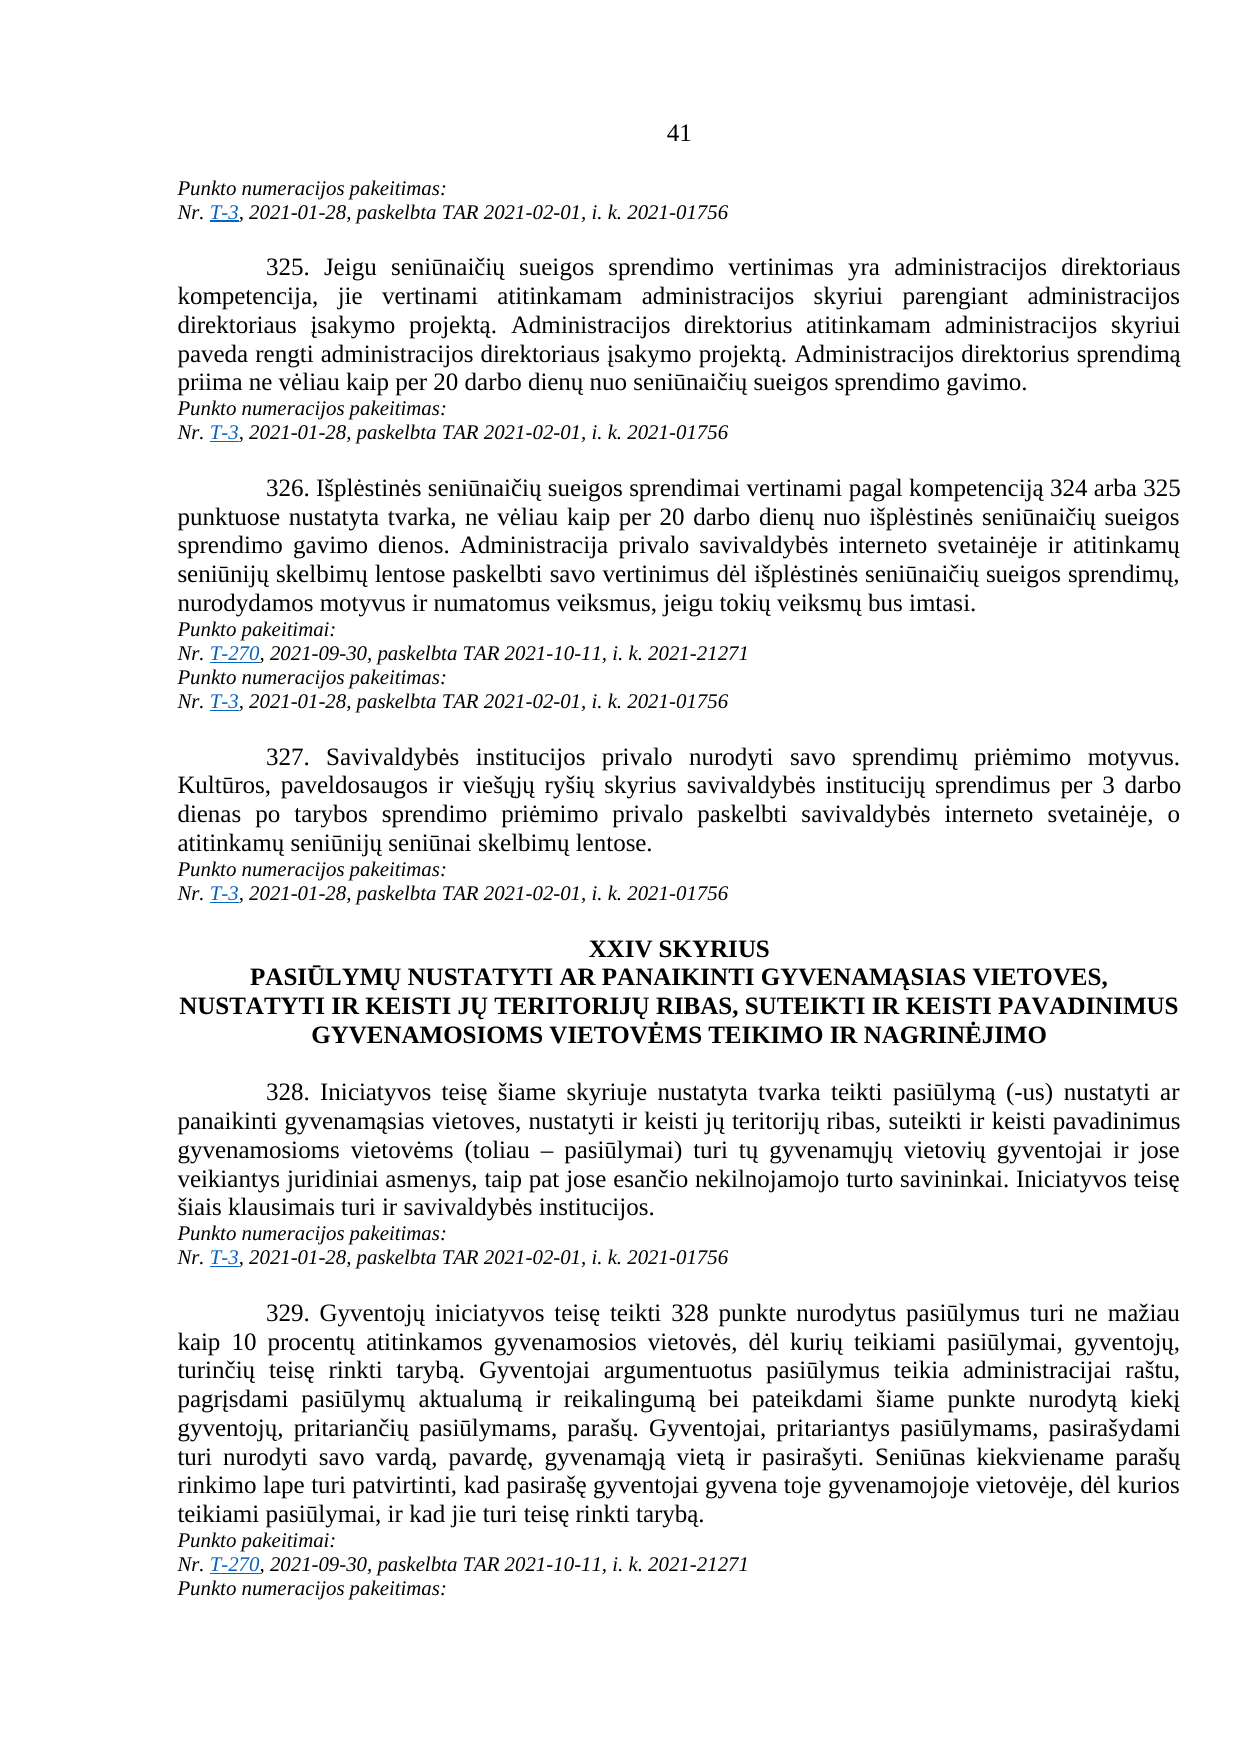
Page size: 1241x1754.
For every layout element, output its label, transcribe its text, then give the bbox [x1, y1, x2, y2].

text 326. Išplėstinės seniūnaičių sueigos sprendimai vertinami pagal kompetenciją 324 arba 325 punktuose nustatyta tvarka, ne vėliau kaip per 20 darbo dienų nuo išplėstinės seniūnaičių sueigos sprendimo gavimo dienos. Administracija privalo savivaldybės interneto svetainėje ir atitinkamų seniūnijų skelbimų lentose paskelbti savo vertinimus dėl išplėstinės seniūnaičių sueigos sprendimų, nurodydamos motyvus ir numatomus veiksmus, jeigu tokių veiksmų bus imtasi. [177, 473, 1181, 617]
text 329. Gyventojų iniciatyvos teisę teikti 328 punkte nurodytus pasiūlymus turi ne mažiau kaip 10 procentų atitinkamos gyvenamosios vietovės, dėl kurių teikiami pasiūlymai, gyventojų, turinčių teisę rinkti tarybą. Gyventojai argumentuotus pasiūlymus teikia administracijai raštu, pagrįsdami pasiūlymų aktualumą ir reikalingumą bei pateikdami šiame punkte nurodytą kiekį gyventojų, pritariančių pasiūlymams, parašų. Gyventojai, pritariantys pasiūlymams, pasirašydami turi nurodyti savo vardą, pavardę, gyvenamąją vietą ir pasirašyti. Seniūnas kiekviename parašų rinkimo lape turi patvirtinti, kad pasirašę gyventojai gyvena toje gyvenamojoje vietovėje, dėl kurios teikiami pasiūlymai, ir kad jie turi teisę rinkti tarybą. [177, 1298, 1181, 1528]
text Nr. T-270, 2021-09-30, paskelbta TAR 2021-10-11, i. k. 2021-21271 [177, 641, 1181, 665]
text Nr. T-3, 2021-01-28, paskelbta TAR 2021-02-01, i. k. 2021-01756 [177, 1245, 1181, 1269]
text XXIV SKYRIUS [177, 934, 1181, 962]
text Nr. T-3, 2021-01-28, paskelbta TAR 2021-02-01, i. k. 2021-01756 [177, 420, 1181, 444]
text Punkto numeracijos pakeitimas: [177, 176, 1181, 200]
text Punkto numeracijos pakeitimas: [177, 857, 1181, 881]
text 325. Jeigu seniūnaičių sueigos sprendimo vertinimas yra administracijos direktoriaus kompetencija, jie vertinami atitinkamam administracijos skyriui parengiant administracijos direktoriaus įsakymo projektą. Administracijos direktorius atitinkamam administracijos skyriui paveda rengti administracijos direktoriaus įsakymo projektą. Administracijos direktorius sprendimą priima ne vėliau kaip per 20 darbo dienų nuo seniūnaičių sueigos sprendimo gavimo. [177, 252, 1181, 396]
text 327. Savivaldybės institucijos privalo nurodyti savo sprendimų priėmimo motyvus. Kultūros, paveldosaugos ir viešųjų ryšių skyrius savivaldybės institucijų sprendimus per 3 darbo dienas po tarybos sprendimo priėmimo privalo paskelbti savivaldybės interneto svetainėje, o atitinkamų seniūnijų seniūnai skelbimų lentose. [177, 742, 1181, 857]
text Punkto numeracijos pakeitimas: [177, 1576, 1181, 1600]
text Nr. T-3, 2021-01-28, paskelbta TAR 2021-02-01, i. k. 2021-01756 [177, 689, 1181, 713]
text Punkto numeracijos pakeitimas: [177, 1221, 1181, 1245]
text Punkto pakeitimai: [177, 1528, 1181, 1552]
text Nr. T-270, 2021-09-30, paskelbta TAR 2021-10-11, i. k. 2021-21271 [177, 1552, 1181, 1576]
text Punkto pakeitimai: [177, 617, 1181, 641]
text Nr. T-3, 2021-01-28, paskelbta TAR 2021-02-01, i. k. 2021-01756 [177, 200, 1181, 224]
text Nr. T-3, 2021-01-28, paskelbta TAR 2021-02-01, i. k. 2021-01756 [177, 881, 1181, 905]
text Punkto numeracijos pakeitimas: [177, 396, 1181, 420]
text 328. Iniciatyvos teisę šiame skyriuje nustatyta tvarka teikti pasiūlymą (-us) nustatyti ar panaikinti gyvenamąsias vietoves, nustatyti ir keisti jų teritorijų ribas, suteikti ir keisti pavadinimus gyvenamosioms vietovėms (toliau – pasiūlymai) turi tų gyvenamųjų vietovių gyventojai ir jose veikiantys juridiniai asmenys, taip pat jose esančio nekilnojamojo turto savininkai. Iniciatyvos teisę šiais klausimais turi ir savivaldybės institucijos. [177, 1077, 1181, 1221]
text Punkto numeracijos pakeitimas: [177, 665, 1181, 689]
text PASIŪLYMŲ NUSTATYTI AR PANAIKINTI GYVENAMĄSIAS VIETOVES, NUSTATYTI IR KEISTI JŲ TERITORIJŲ RIBAS, SUTEIKTI IR KEISTI PAVADINIMUS GYVENAMOSIOMS VIETOVĖMS TEIKIMO IR NAGRINĖJIMO [177, 962, 1181, 1049]
